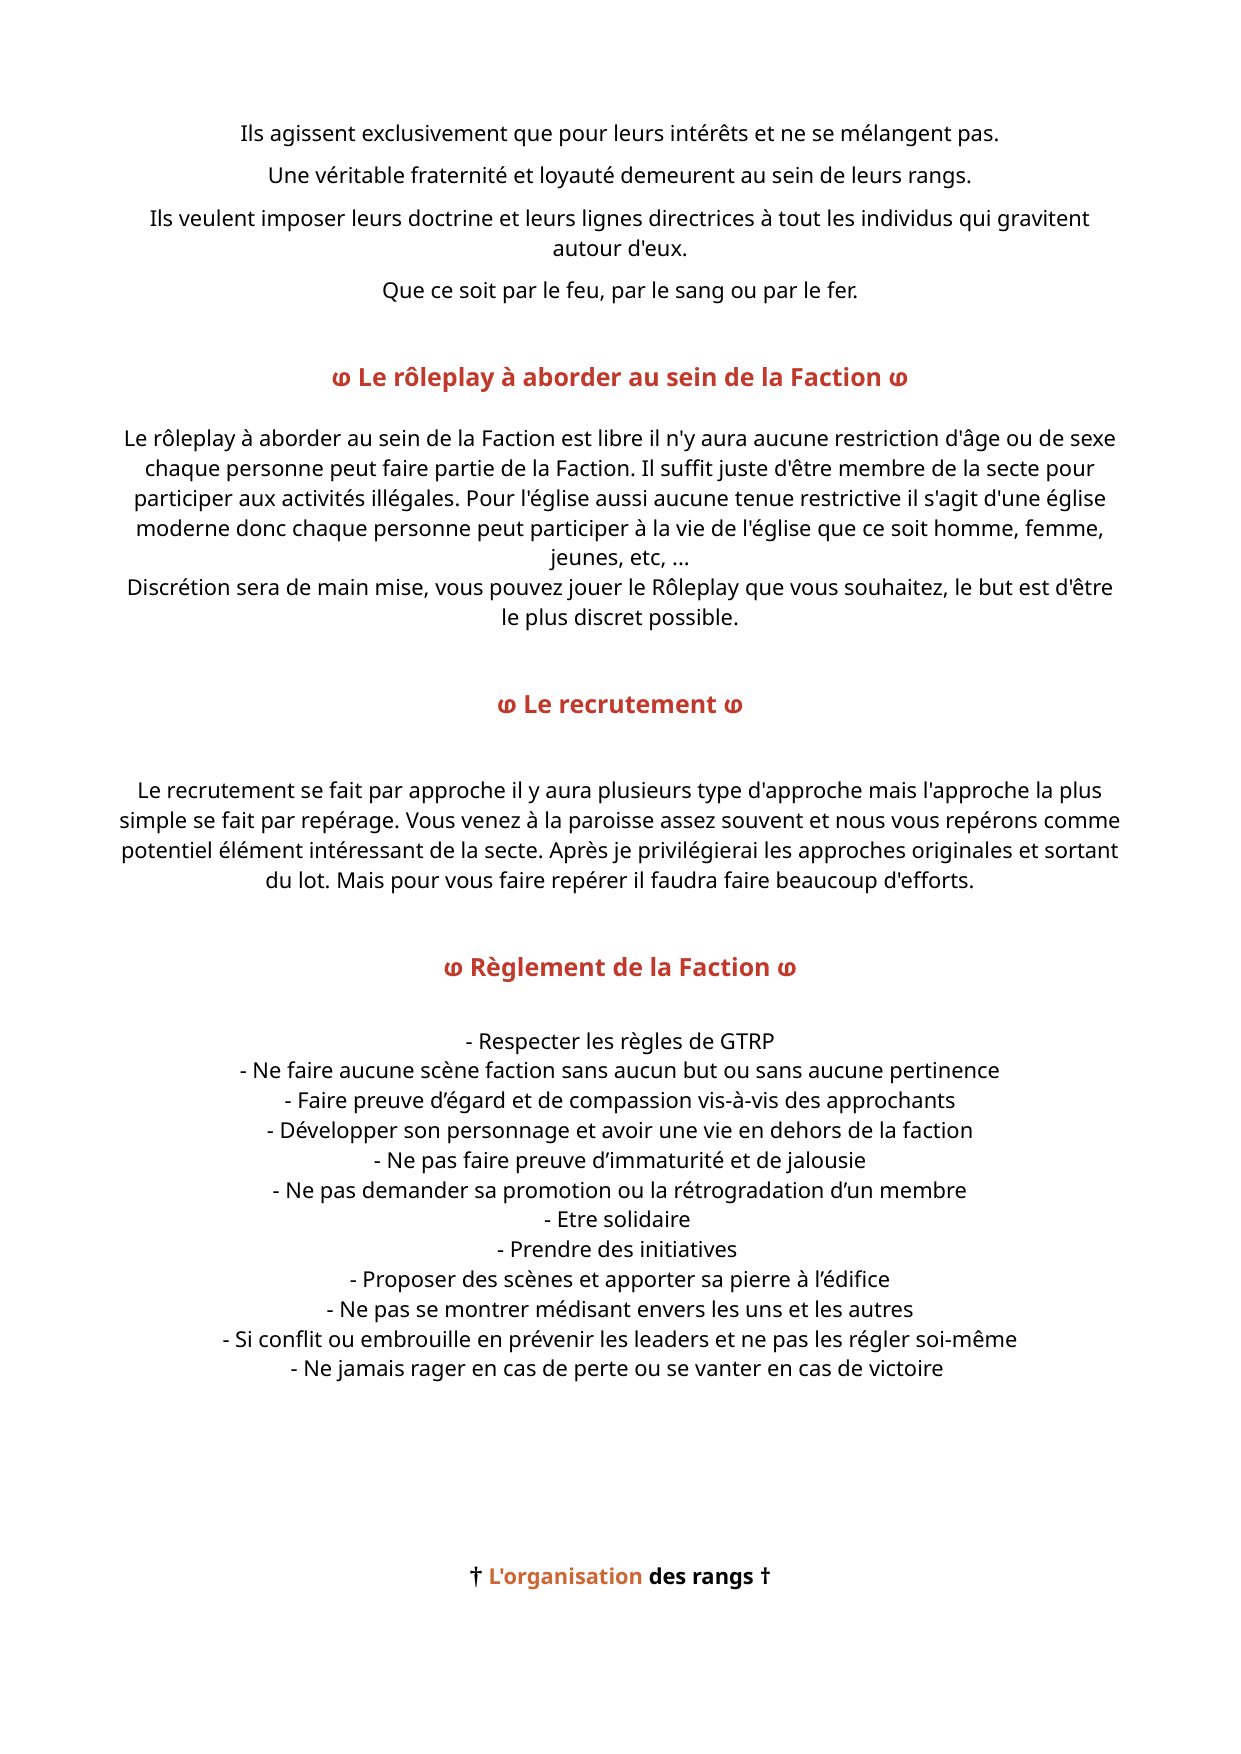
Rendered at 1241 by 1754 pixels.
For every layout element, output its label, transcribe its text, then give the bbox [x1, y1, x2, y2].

text ⱷ Le rôleplay à aborder au sein de la Faction ⱷ Le rôleplay à aborder au sein de la Faction est libre il n'y aura aucune restriction d'âge ou de sexe chaque personne peut faire partie de la Faction. Il suffit juste d'être membre de la secte pour participer aux activités illégales. Pour l'église aussi aucune tenue restrictive il s'agit d'une église moderne donc chaque personne peut participer à la vie de l'église que ce soit homme, femme, jeunes, etc, ... Discrétion sera de main mise, vous pouvez jouer le Rôleplay que vous souhaitez, le but est d'être le plus discret possible. [118, 359, 1122, 632]
text Que ce soit par le feu, par le sang ou par le fer. [118, 275, 1122, 304]
text † L'organisation des rangs † [118, 1561, 1122, 1591]
text ⱷ Règlement de la Faction ⱷ [118, 949, 1122, 983]
text Une véritable fraternité et loyauté demeurent au sein de leurs rangs. [118, 160, 1122, 190]
text - Respecter les règles de GTRP - Ne faire aucune scène faction sans aucun but ou sans aucune pertinence - Faire preuve d’égard et de compassion vis-à-vis des approchants - Développer son personnage et avoir une vie en dehors de la faction - Ne pas faire preuve d’immaturité et de jalousie - Ne pas demander sa promotion ou la rétrogradation d’un membre - Etre solidaire - Prendre des initiatives - Proposer des scènes et apporter sa pierre à l’édifice - Ne pas se montrer médisant envers les uns et les autres - Si conflit ou embrouille en prévenir les leaders et ne pas les régler soi-même - Ne jamais rager en cas de perte ou se vanter en cas de victoire [118, 996, 1122, 1383]
text Ils veulent imposer leurs doctrine et leurs lignes directrices à tout les individus qui gravitent autour d'eux. [118, 203, 1122, 262]
text Le recrutement se fait par approche il y aura plusieurs type d'approche mais l'approche la plus simple se fait par repérage. Vous venez à la paroisse assez souvent et nous vous repérons comme potentiel élément intéressant de la secte. Après je privilégierai les approches originales et sortant du lot. Mais pour vous faire repérer il faudra faire beaucoup d'efforts. [118, 775, 1122, 894]
text Ils agissent exclusivement que pour leurs intérêts et ne se mélangent pas. [118, 118, 1122, 148]
text ⱷ Le recrutement ⱷ [118, 687, 1122, 721]
